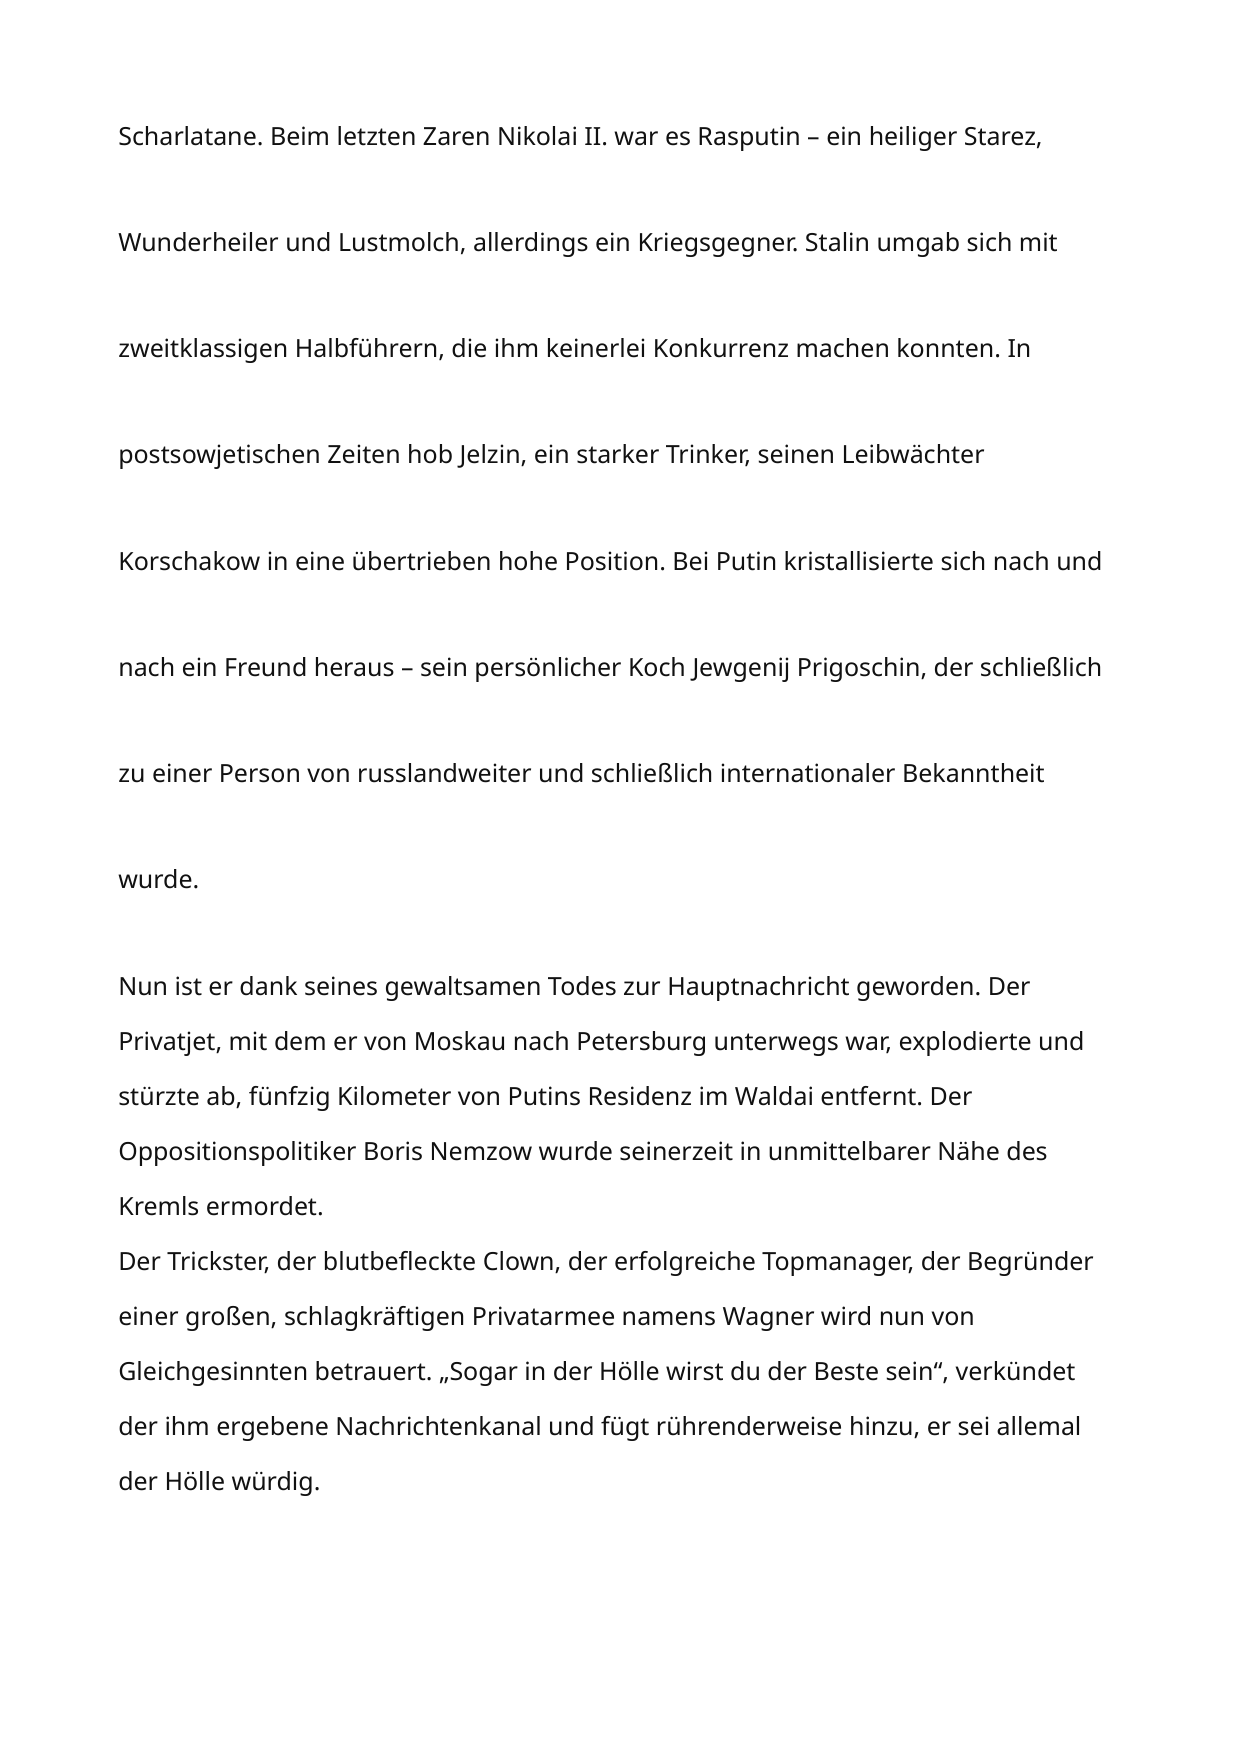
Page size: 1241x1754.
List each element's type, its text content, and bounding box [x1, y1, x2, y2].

text Scharlatane. Beim letzten Zaren Nikolai II. war es Rasputin – ein heiliger Starez, Wunderheiler und Lustmolch, allerdings ein Kriegsgegner. Stalin umgab sich mit zweitklassigen Halbführern, die ihm keinerlei Konkurrenz machen konnten. In postsowjetischen Zeiten hob Jelzin, ein starker Trinker, seinen Leibwächter Korschakow in eine übertrieben hohe Position. Bei Putin kristallisierte sich nach und nach ein Freund heraus – sein persönlicher Koch Jewgenij Prigoschin, der schließlich zu einer Person von russlandweiter und schließlich internationaler Bekanntheit wurde. [118, 118, 1122, 896]
text Der Trickster, der blutbefleckte Clown, der erfolgreiche Topmanager, der Begründer einer großen, schlagkräftigen Privatarmee namens Wagner wird nun von Gleichgesinnten betrauert. „Sogar in der Hölle wirst du der Beste sein“, verkündet der ihm ergebene Nachrichtenkanal und fügt rührenderweise hinzu, er sei allemal der Hölle würdig. [118, 1244, 1122, 1498]
text Nun ist er dank seines gewaltsamen Todes zur Hauptnachricht geworden. Der Privatjet, mit dem er von Moskau nach Petersburg unterwegs war, explodierte und stürzte ab, fünfzig Kilometer von Putins Residenz im Waldai entfernt. Der Oppositionspolitiker Boris Nemzow wurde seinerzeit in unmittelbarer Nähe des Kremls ermordet. [118, 968, 1122, 1223]
